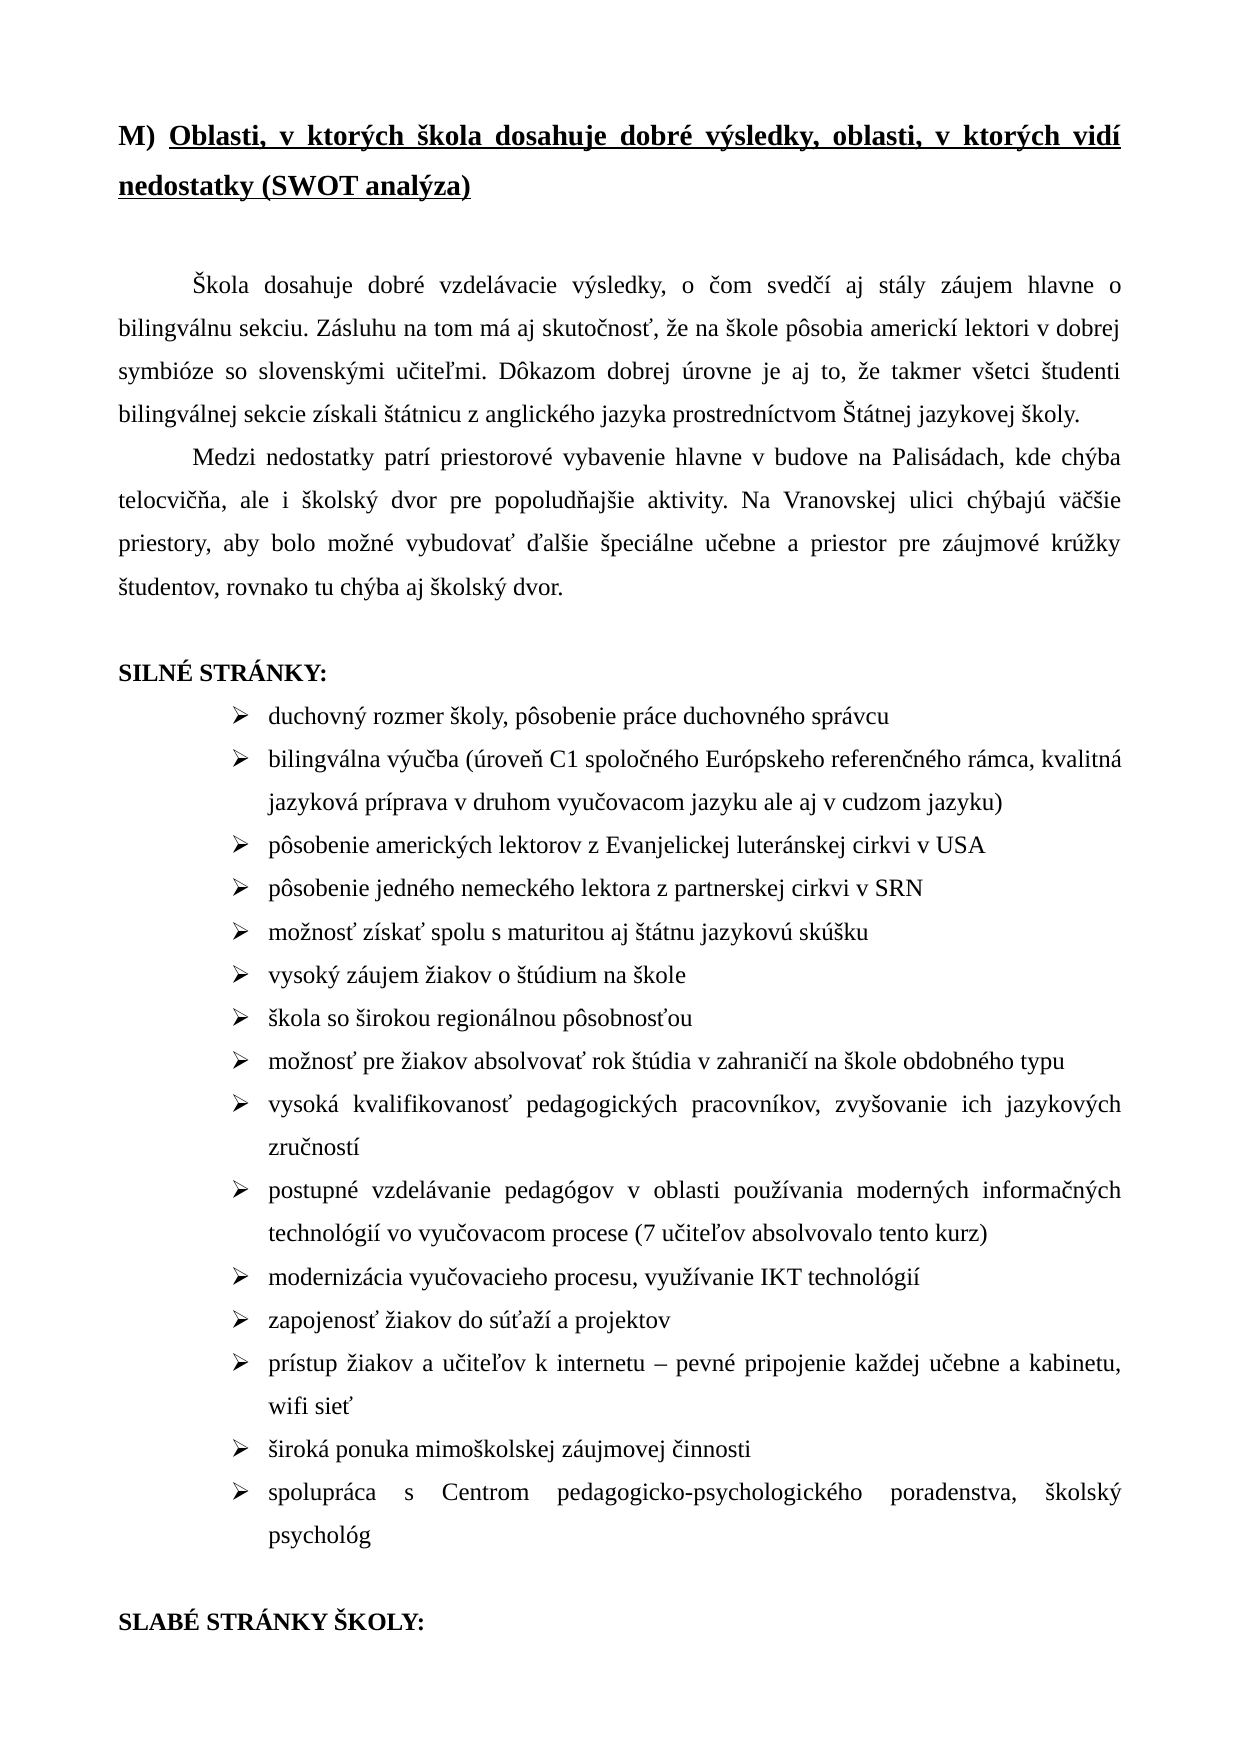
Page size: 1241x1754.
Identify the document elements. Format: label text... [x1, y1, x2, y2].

list široká ponuka mimoškolskej záujmovej činnosti [231, 1434, 1122, 1463]
text SILNÉ STRÁNKY: [118, 658, 1122, 687]
text M) Oblasti, v ktorých škola dosahuje dobré výsledky, oblasti, v ktorých vidí nedostatky (SWOT analýza) [118, 118, 1122, 202]
list prístup žiakov a učiteľov k internetu – pevné pripojenie každej učebne a kabinetu, wifi sieť [231, 1348, 1122, 1420]
list možnosť získať spolu s maturitou aj štátnu jazykovú skúšku [231, 917, 1122, 945]
text SLABÉ STRÁNKY ŠKOLY: [118, 1607, 1122, 1635]
list pôsobenie jedného nemeckého lektora z partnerskej cirkvi v SRN [231, 873, 1122, 902]
list možnosť pre žiakov absolvovať rok štúdia v zahraničí na škole obdobného typu [231, 1046, 1122, 1075]
list vysoká kvalifikovanosť pedagogických pracovníkov, zvyšovanie ich jazykových zručností [231, 1089, 1122, 1161]
list vysoký záujem žiakov o štúdium na škole [231, 960, 1122, 988]
list bilingválna výučba (úroveň C1 spoločného Európskeho referenčného rámca, kvalitná jazyková príprava v druhom vyučovacom jazyku ale aj v cudzom jazyku) [231, 744, 1122, 816]
text Škola dosahuje dobré vzdelávacie výsledky, o čom svedčí aj stály záujem hlavne o bilingválnu sekciu. Zásluhu na tom má aj skutočnosť, že na škole pôsobia americkí lektori v dobrej symbióze so slovenskými učiteľmi. Dôkazom dobrej úrovne je aj to, že takmer všetci študenti bilingválnej sekcie získali štátnicu z anglického jazyka prostredníctvom Štátnej jazykovej školy. [118, 270, 1122, 428]
list škola so širokou regionálnou pôsobnosťou [231, 1003, 1122, 1032]
list postupné vzdelávanie pedagógov v oblasti používania moderných informačných technológií vo vyučovacom procese (7 učiteľov absolvovalo tento kurz) [231, 1175, 1122, 1247]
list modernizácia vyučovacieho procesu, využívanie IKT technológií [231, 1262, 1122, 1290]
list pôsobenie amerických lektorov z Evanjelickej luteránskej cirkvi v USA [231, 830, 1122, 859]
list duchovný rozmer školy, pôsobenie práce duchovného správcu [231, 701, 1122, 730]
text Medzi nedostatky patrí priestorové vybavenie hlavne v budove na Palisádach, kde chýba telocvičňa, ale i školský dvor pre popoludňajšie aktivity. Na Vranovskej ulici chýbajú väčšie priestory, aby bolo možné vybudovať ďalšie špeciálne učebne a priestor pre záujmové krúžky študentov, rovnako tu chýba aj školský dvor. [118, 442, 1122, 600]
list spolupráca s Centrom pedagogicko-psychologického poradenstva, školský psychológ [231, 1477, 1122, 1549]
list zapojenosť žiakov do súťaží a projektov [231, 1305, 1122, 1333]
